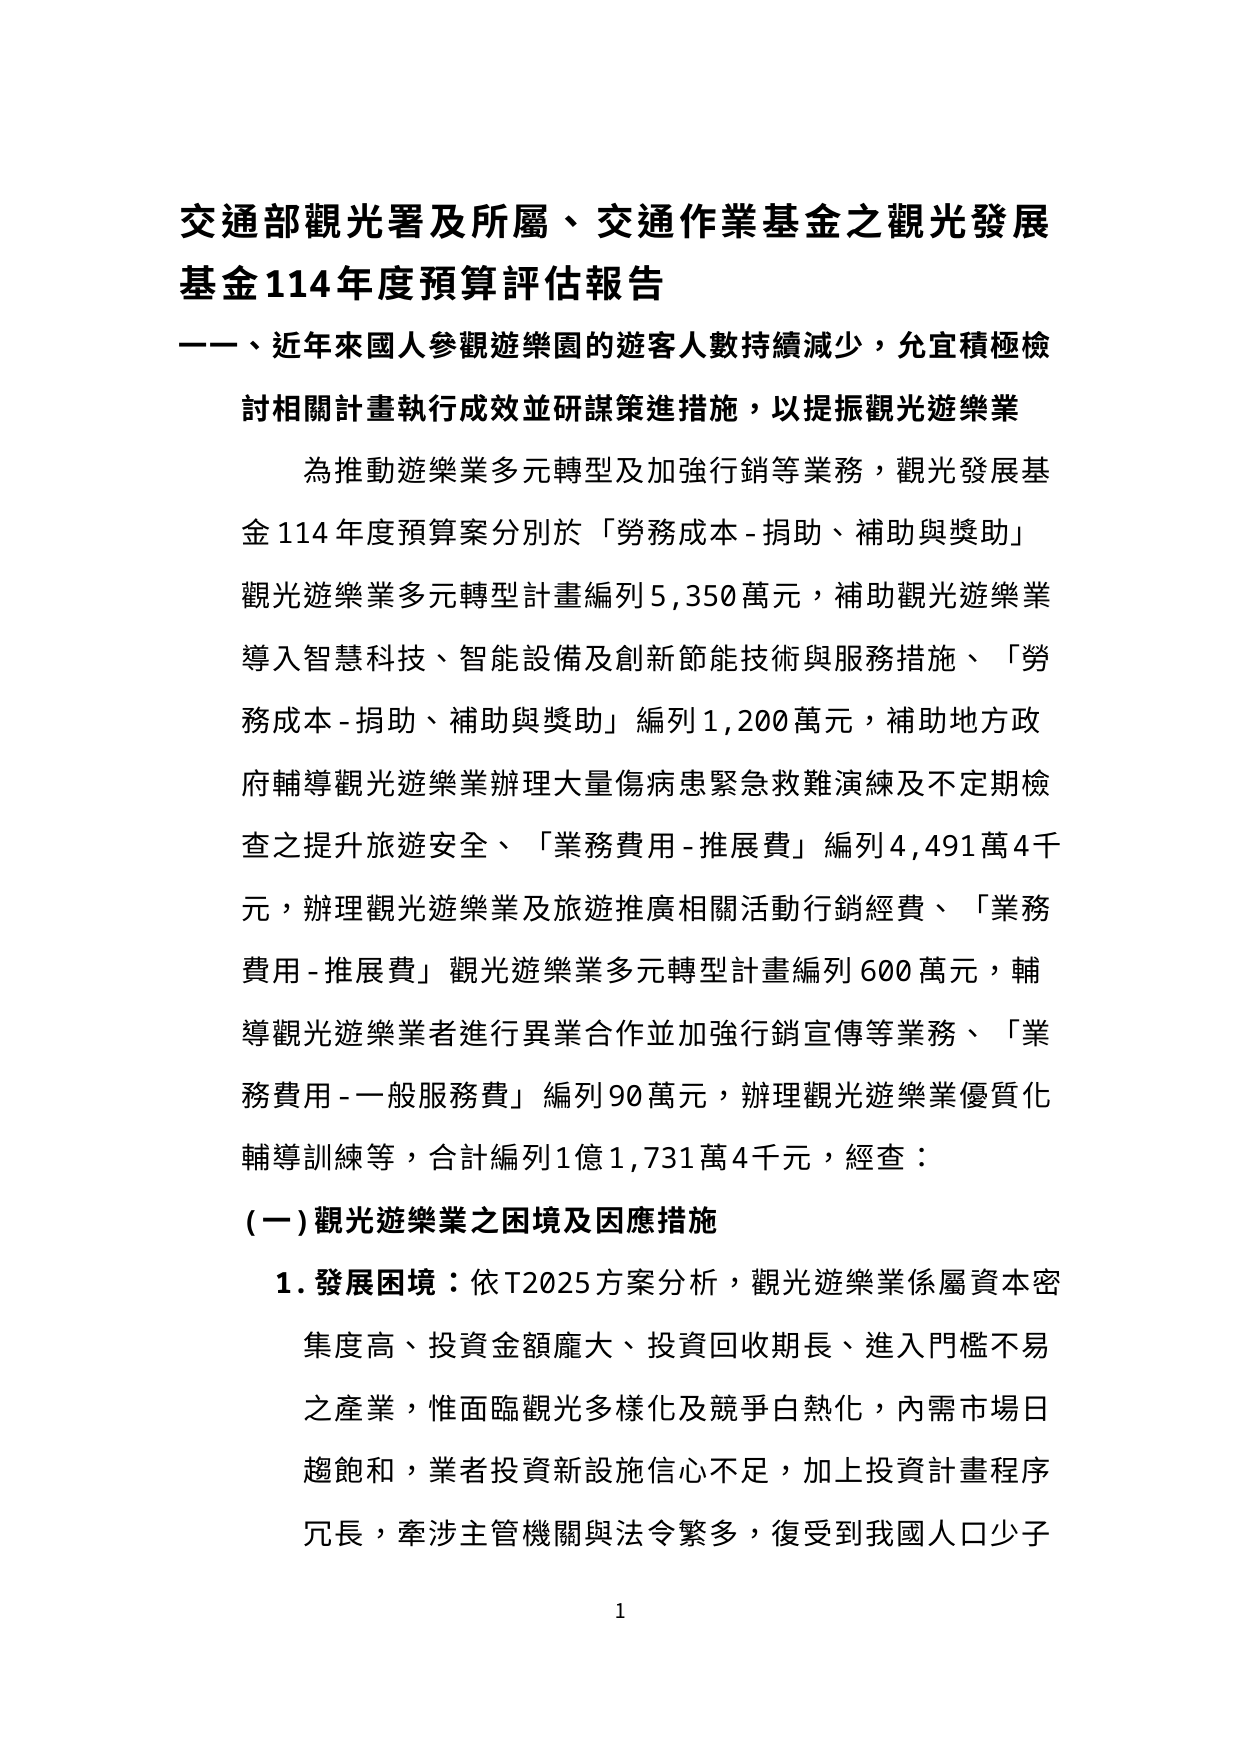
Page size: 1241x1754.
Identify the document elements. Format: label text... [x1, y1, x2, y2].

text 1.發展困境：依T2025方案分析，觀光遊樂業係屬資本密集度高、投資金額龐大、投資回收期長、進入門檻不易之產業，惟面臨觀光多樣化及競爭白熱化，內需市場日趨飽和，業者投資新設施信心不足，加上投資計畫程序冗長，牽涉主管機關與法令繁多，復受到我國人口少子 [266, 1240, 1063, 1552]
text (一)觀光遊樂業之困境及因應措施 [236, 1177, 1063, 1240]
text 為推動遊樂業多元轉型及加強行銷等業務，觀光發展基金114年度預算案分別於「勞務成本-捐助、補助與獎助」觀光遊樂業多元轉型計畫編列5,350萬元，補助觀光遊樂業導入智慧科技、智能設備及創新節能技術與服務措施、「勞務成本-捐助、補助與獎助」編列1,200萬元，補助地方政府輔導觀光遊樂業辦理大量傷病患緊急救難演練及不定期檢查之提升旅遊安全、「業務費用-推展費」編列4,491萬4千元，辦理觀光遊樂業及旅遊推廣相關活動行銷經費、「業務費用-推展費」觀光遊樂業多元轉型計畫編列600萬元，輔導觀光遊樂業者進行異業合作並加強行銷宣傳等業務、「業務費用-一般服務費」編列90萬元，辦理觀光遊樂業優質化輔導訓練等，合計編列1億1,731萬4千元，經查： [236, 427, 1063, 1177]
text 一一、近年來國人參觀遊樂園的遊客人數持續減少，允宜積極檢討相關計畫執行成效並研謀策進措施，以提振觀光遊樂業 [177, 302, 1063, 427]
text 交通部觀光署及所屬、交通作業基金之觀光發展基金114年度預算評估報告 [177, 177, 1063, 302]
